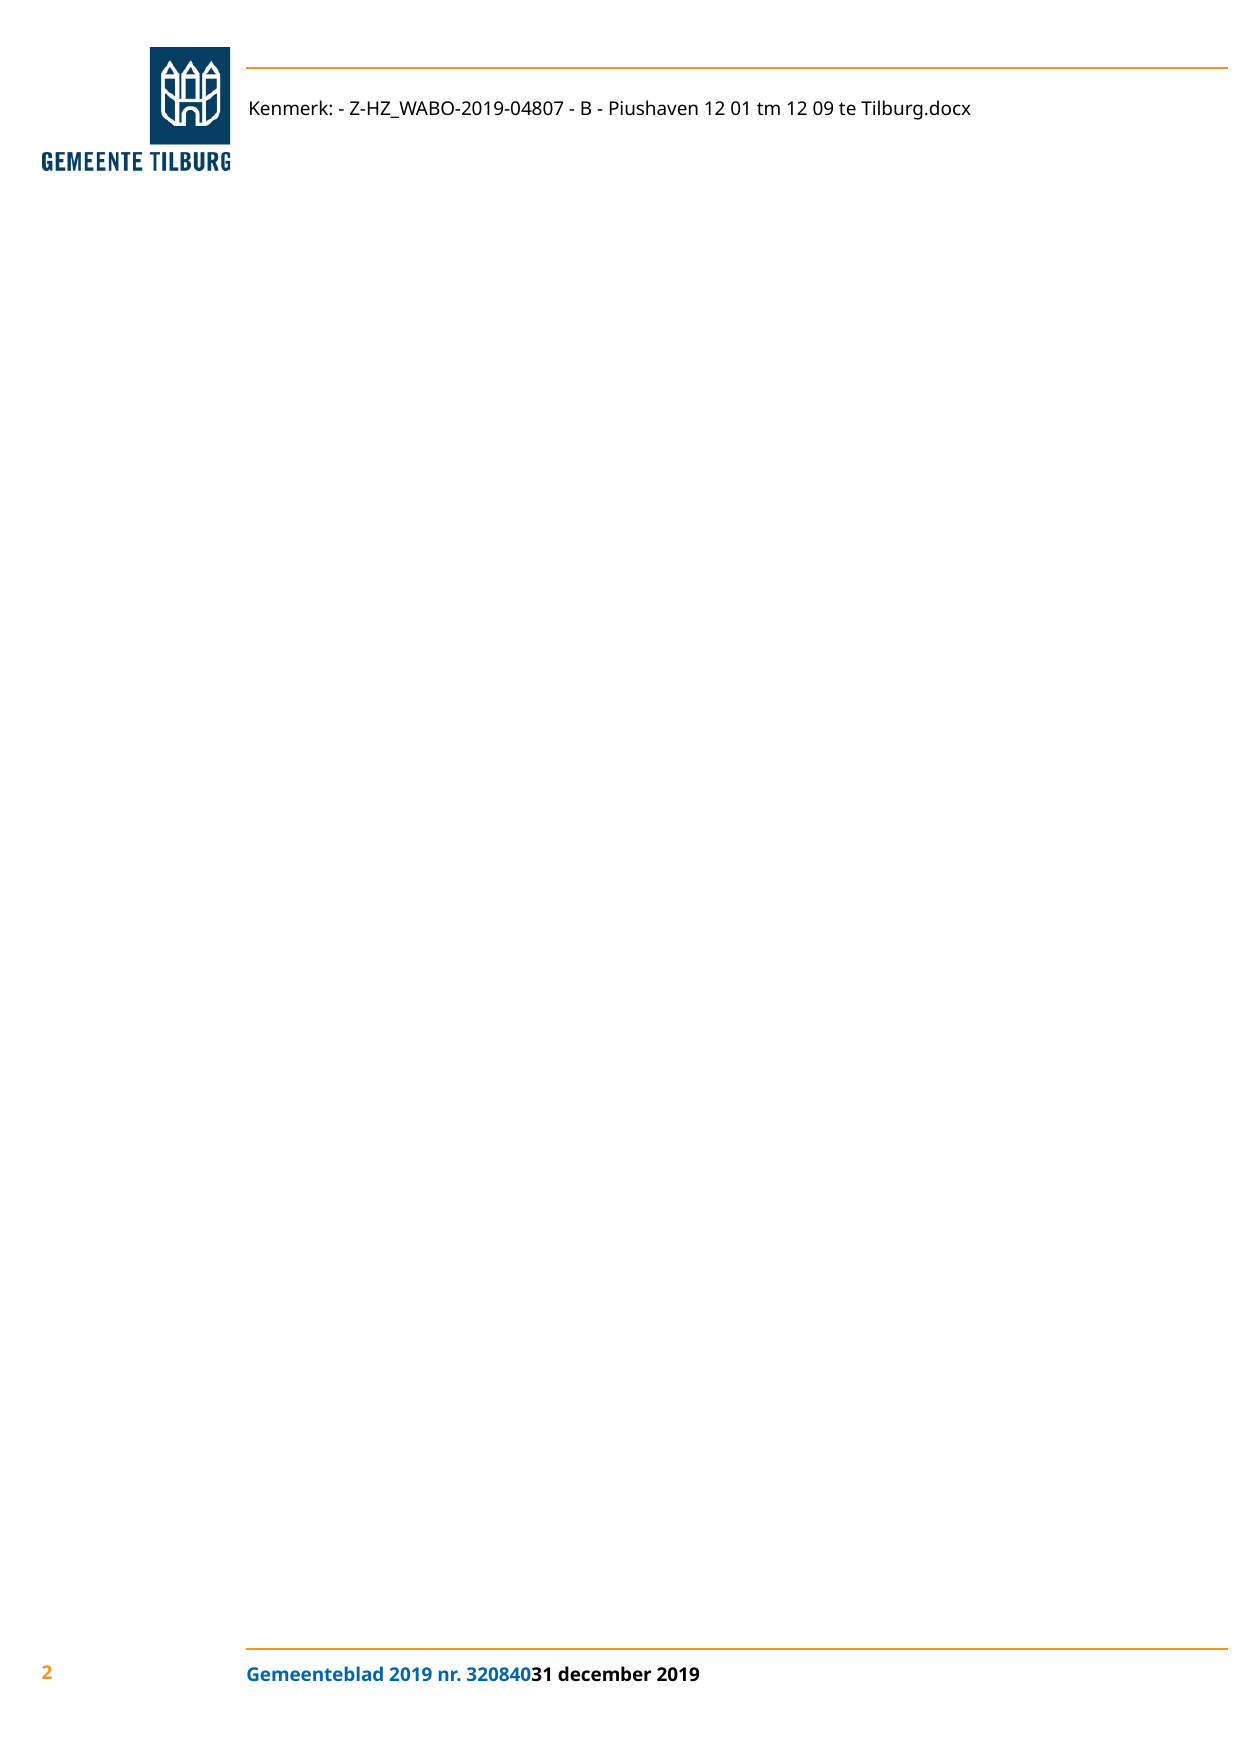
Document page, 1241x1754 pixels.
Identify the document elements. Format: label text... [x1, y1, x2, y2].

text Kenmerk: - Z-HZ_WABO-2019-04807 - B - Piushaven 12 01 tm 12 09 te Tilburg.docx [248, 95, 1152, 121]
picture [41, 47, 231, 172]
